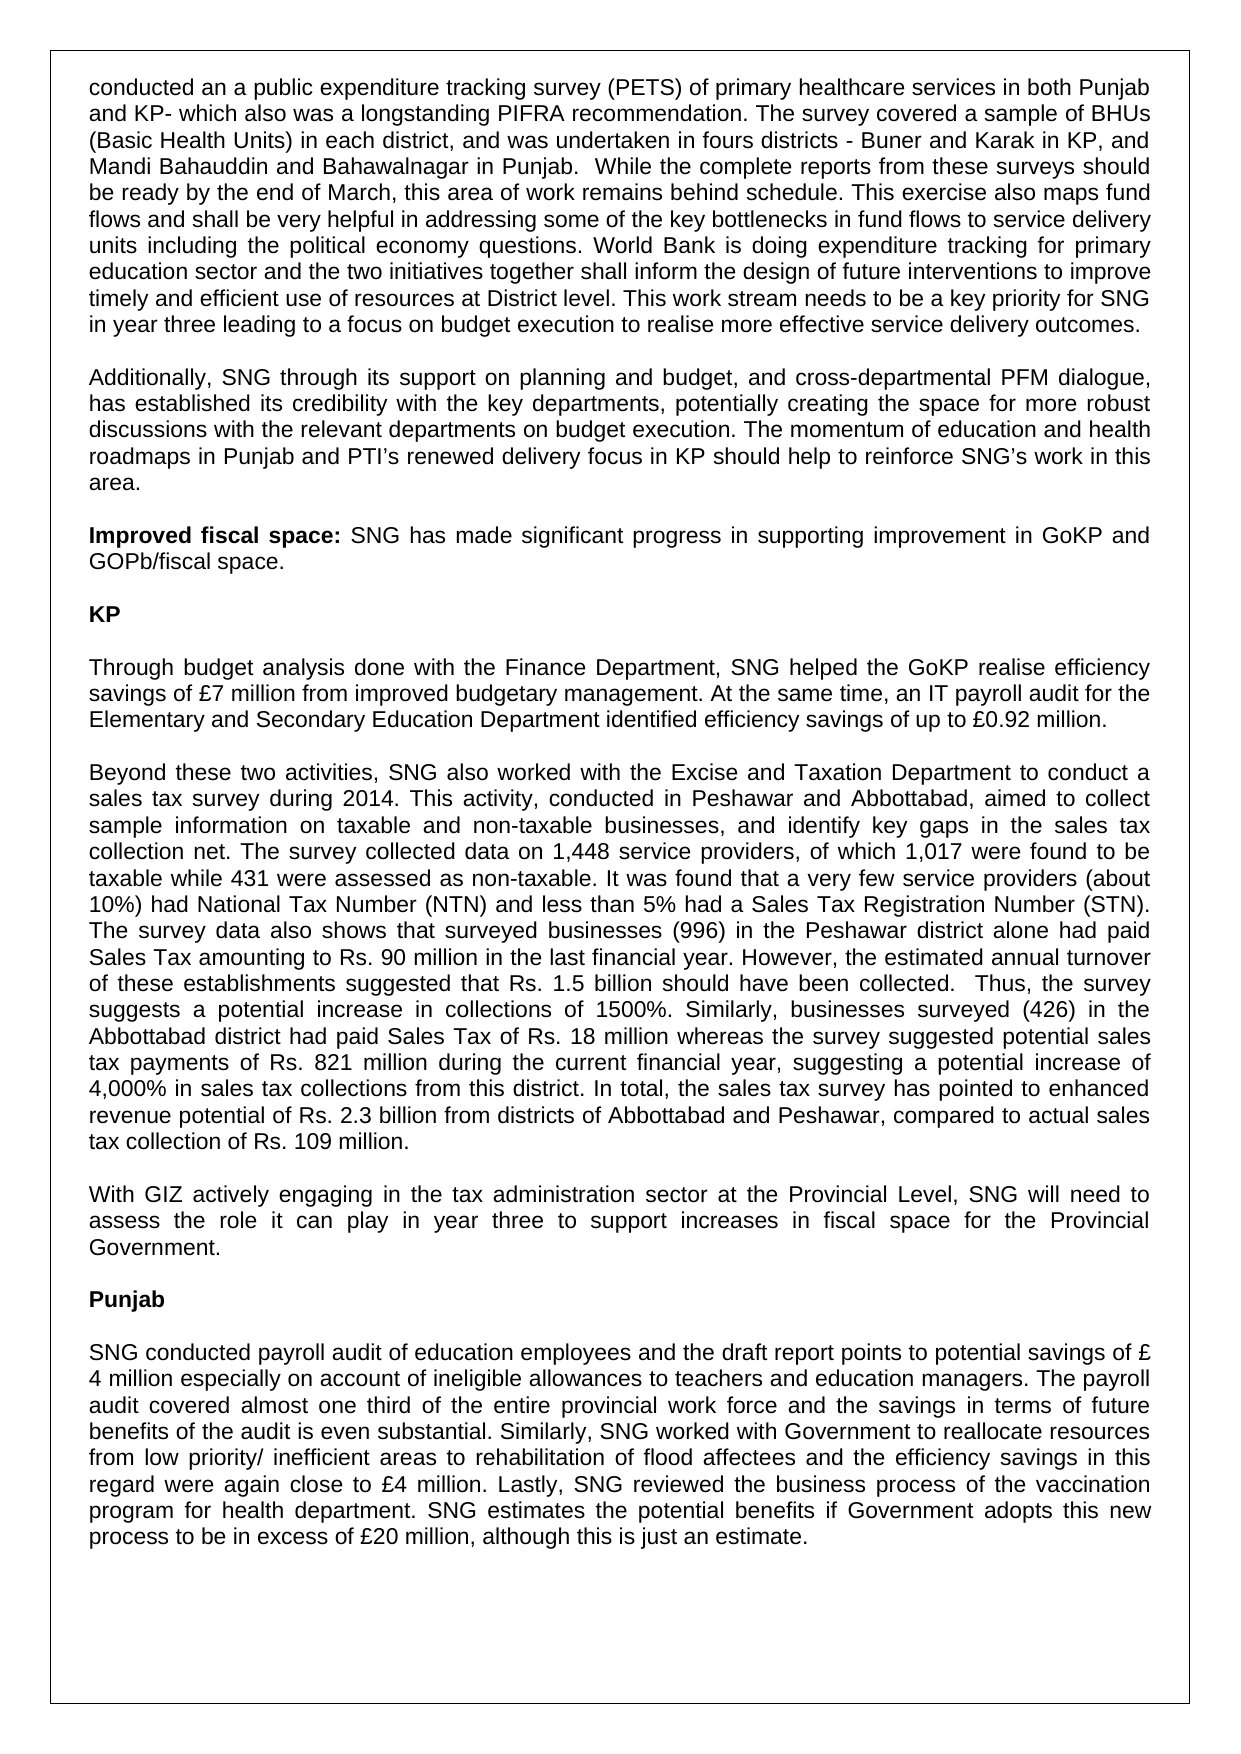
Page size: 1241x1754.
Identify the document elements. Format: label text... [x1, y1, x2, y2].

text With GIZ actively engaging in the tax administration sector at the Provincial Level, SNG will need to assess the role it can play in year three to support increases in fiscal space for the Provincial Government. [89, 1181, 1152, 1260]
text Through budget analysis done with the Finance Department, SNG helped the GoKP realise efficiency savings of £7 million from improved budgetary management. At the same time, an IT payroll audit for the Elementary and Secondary Education Department identified efficiency savings of up to £0.92 million. [89, 654, 1152, 733]
text Improved fiscal space: SNG has made significant progress in supporting improvement in GoKP and GOPb/fiscal space. [89, 522, 1152, 574]
text Beyond these two activities, SNG also worked with the Excise and Taxation Department to conduct a sales tax survey during 2014. This activity, conducted in Peshawar and Abbottabad, aimed to collect sample information on taxable and non-taxable businesses, and identify key gaps in the sales tax collection net. The survey collected data on 1,448 service providers, of which 1,017 were found to be taxable while 431 were assessed as non-taxable. It was found that a very few service providers (about 10%) had National Tax Number (NTN) and less than 5% had a Sales Tax Registration Number (STN). The survey data also shows that surveyed businesses (996) in the Peshawar district alone had paid Sales Tax amounting to Rs. 90 million in the last financial year. However, the estimated annual turnover of these establishments suggested that Rs. 1.5 billion should have been collected. Thus, the survey suggests a potential increase in collections of 1500%. Similarly, businesses surveyed (426) in the Abbottabad district had paid Sales Tax of Rs. 18 million whereas the survey suggested potential sales tax payments of Rs. 821 million during the current financial year, suggesting a potential increase of 4,000% in sales tax collections from this district. In total, the sales tax survey has pointed to enhanced revenue potential of Rs. 2.3 billion from districts of Abbottabad and Peshawar, compared to actual sales tax collection of Rs. 109 million. [89, 759, 1152, 1154]
text conducted an a public expenditure tracking survey (PETS) of primary healthcare services in both Punjab and KP- which also was a longstanding PIFRA recommendation. The survey covered a sample of BHUs (Basic Health Units) in each district, and was undertaken in fours districts - Buner and Karak in KP, and Mandi Bahauddin and Bahawalnagar in Punjab. While the complete reports from these surveys should be ready by the end of March, this area of work remains behind schedule. This exercise also maps fund flows and shall be very helpful in addressing some of the key bottlenecks in fund flows to service delivery units including the political economy questions. World Bank is doing expenditure tracking for primary education sector and the two initiatives together shall inform the design of future interventions to improve timely and efficient use of resources at District level. This work stream needs to be a key priority for SNG in year three leading to a focus on budget execution to realise more effective service delivery outcomes. [89, 74, 1152, 337]
text KP [89, 601, 1152, 627]
text Punjab [89, 1286, 1152, 1312]
text Additionally, SNG through its support on planning and budget, and cross-departmental PFM dialogue, has established its credibility with the key departments, potentially creating the space for more robust discussions with the relevant departments on budget execution. The momentum of education and health roadmaps in Punjab and PTI’s renewed delivery focus in KP should help to reinforce SNG’s work in this area. [89, 364, 1152, 496]
text SNG conducted payroll audit of education employees and the draft report points to potential savings of £ 4 million especially on account of ineligible allowances to teachers and education managers. The payroll audit covered almost one third of the entire provincial work force and the savings in terms of future benefits of the audit is even substantial. Similarly, SNG worked with Government to reallocate resources from low priority/ inefficient areas to rehabilitation of flood affectees and the efficiency savings in this regard were again close to £4 million. Lastly, SNG reviewed the business process of the vaccination program for health department. SNG estimates the potential benefits if Government adopts this new process to be in excess of £20 million, although this is just an estimate. [89, 1339, 1152, 1550]
